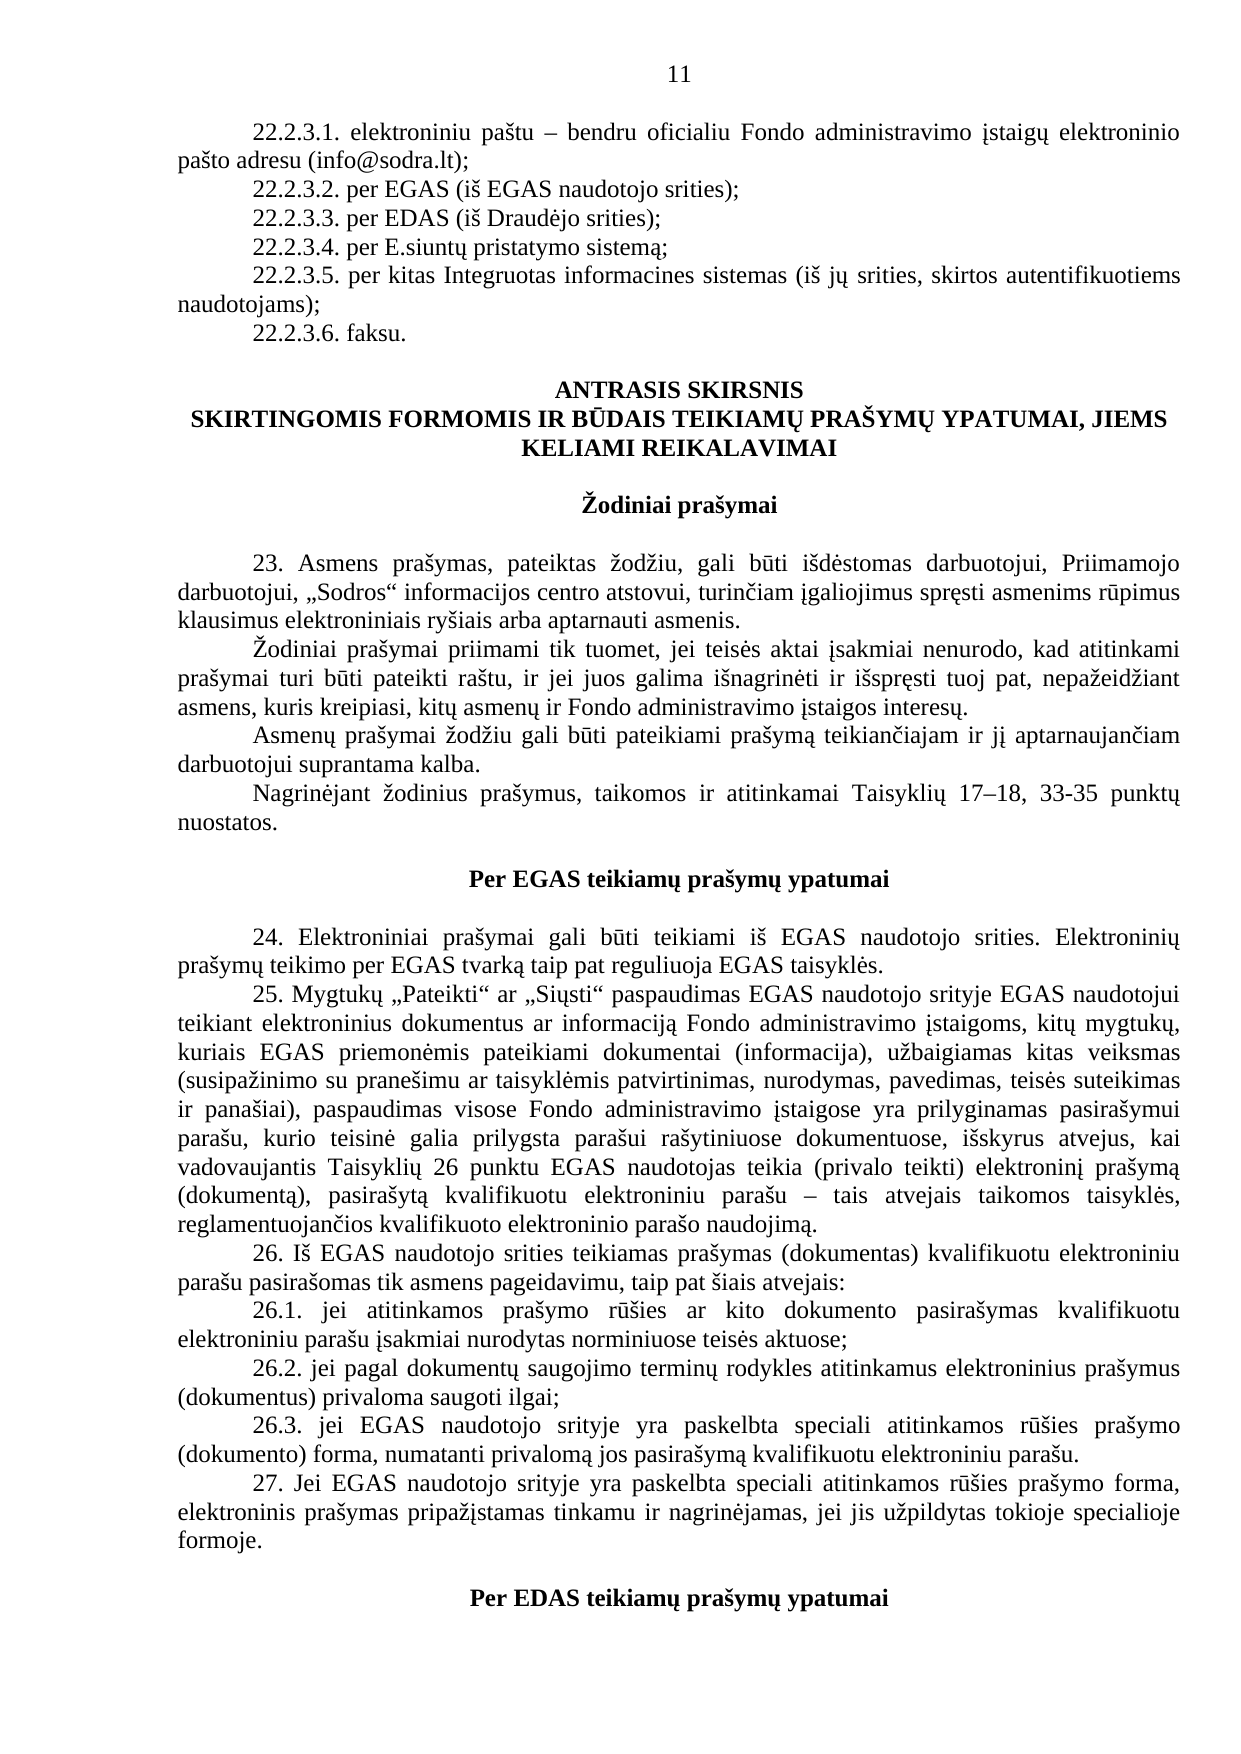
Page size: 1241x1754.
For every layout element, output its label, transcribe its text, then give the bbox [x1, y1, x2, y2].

text Žodiniai prašymai [177, 490, 1181, 519]
text 22.2.3.1. elektroniniu paštu – bendru oficialiu Fondo administravimo įstaigų elektroninio pašto adresu (info@sodra.lt); [177, 117, 1181, 174]
text 26.3. jei EGAS naudotojo srityje yra paskelbta speciali atitinkamos rūšies prašymo (dokumento) forma, numatanti privalomą jos pasirašymą kvalifikuotu elektroniniu parašu. [177, 1410, 1181, 1468]
text Nagrinėjant žodinius prašymus, taikomos ir atitinkamai Taisyklių 17–18, 33-35 punktų nuostatos. [177, 778, 1181, 835]
text 27. Jei EGAS naudotojo srityje yra paskelbta speciali atitinkamos rūšies prašymo forma, elektroninis prašymas pripažįstamas tinkamu ir nagrinėjamas, jei jis užpildytas tokioje specialioje formoje. [177, 1468, 1181, 1554]
text 24. Elektroniniai prašymai gali būti teikiami iš EGAS naudotojo srities. Elektroninių prašymų teikimo per EGAS tvarką taip pat reguliuoja EGAS taisyklės. [177, 922, 1181, 979]
text SKIRTINGOMIS FORMOMIS IR BŪDAIS TEIKIAMŲ PRAŠYMŲ YPATUMAI, JIEMS KELIAMI REIKALAVIMAI [177, 404, 1181, 462]
text 22.2.3.4. per E.siuntų pristatymo sistemą; [177, 232, 1181, 260]
text Asmenų prašymai žodžiu gali būti pateikiami prašymą teikiančiajam ir jį aptarnaujančiam darbuotojui suprantama kalba. [177, 720, 1181, 778]
text ANTRASIS SKIRSNIS [177, 375, 1181, 404]
text 22.2.3.3. per EDAS (iš Draudėjo srities); [177, 203, 1181, 232]
text 23. Asmens prašymas, pateiktas žodžiu, gali būti išdėstomas darbuotojui, Priimamojo darbuotojui, „Sodros“ informacijos centro atstovui, turinčiam įgaliojimus spręsti asmenims rūpimus klausimus elektroniniais ryšiais arba aptarnauti asmenis. [177, 548, 1181, 634]
text 26. Iš EGAS naudotojo srities teikiamas prašymas (dokumentas) kvalifikuotu elektroniniu parašu pasirašomas tik asmens pageidavimu, taip pat šiais atvejais: [177, 1238, 1181, 1295]
text 22.2.3.5. per kitas Integruotas informacines sistemas (iš jų srities, skirtos autentifikuotiems naudotojams); [177, 260, 1181, 318]
text 26.2. jei pagal dokumentų saugojimo terminų rodykles atitinkamus elektroninius prašymus (dokumentus) privaloma saugoti ilgai; [177, 1353, 1181, 1410]
text 22.2.3.2. per EGAS (iš EGAS naudotojo srities); [177, 174, 1181, 203]
text 25. Mygtukų „Pateikti“ ar „Siųsti“ paspaudimas EGAS naudotojo srityje EGAS naudotojui teikiant elektroninius dokumentus ar informaciją Fondo administravimo įstaigoms, kitų mygtukų, kuriais EGAS priemonėmis pateikiami dokumentai (informacija), užbaigiamas kitas veiksmas (susipažinimo su pranešimu ar taisyklėmis patvirtinimas, nurodymas, pavedimas, teisės suteikimas ir panašiai), paspaudimas visose Fondo administravimo įstaigose yra prilyginamas pasirašymui parašu, kurio teisinė galia prilygsta parašui rašytiniuose dokumentuose, išskyrus atvejus, kai vadovaujantis Taisyklių 26 punktu EGAS naudotojas teikia (privalo teikti) elektroninį prašymą (dokumentą), pasirašytą kvalifikuotu elektroniniu parašu – tais atvejais taikomos taisyklės, reglamentuojančios kvalifikuoto elektroninio parašo naudojimą. [177, 979, 1181, 1238]
text Per EGAS teikiamų prašymų ypatumai [177, 864, 1181, 893]
text Per EDAS teikiamų prašymų ypatumai [177, 1583, 1181, 1612]
text 22.2.3.6. faksu. [177, 318, 1181, 347]
text Žodiniai prašymai priimami tik tuomet, jei teisės aktai įsakmiai nenurodo, kad atitinkami prašymai turi būti pateikti raštu, ir jei juos galima išnagrinėti ir išspręsti tuoj pat, nepažeidžiant asmens, kuris kreipiasi, kitų asmenų ir Fondo administravimo įstaigos interesų. [177, 634, 1181, 720]
text 26.1. jei atitinkamos prašymo rūšies ar kito dokumento pasirašymas kvalifikuotu elektroniniu parašu įsakmiai nurodytas norminiuose teisės aktuose; [177, 1295, 1181, 1353]
